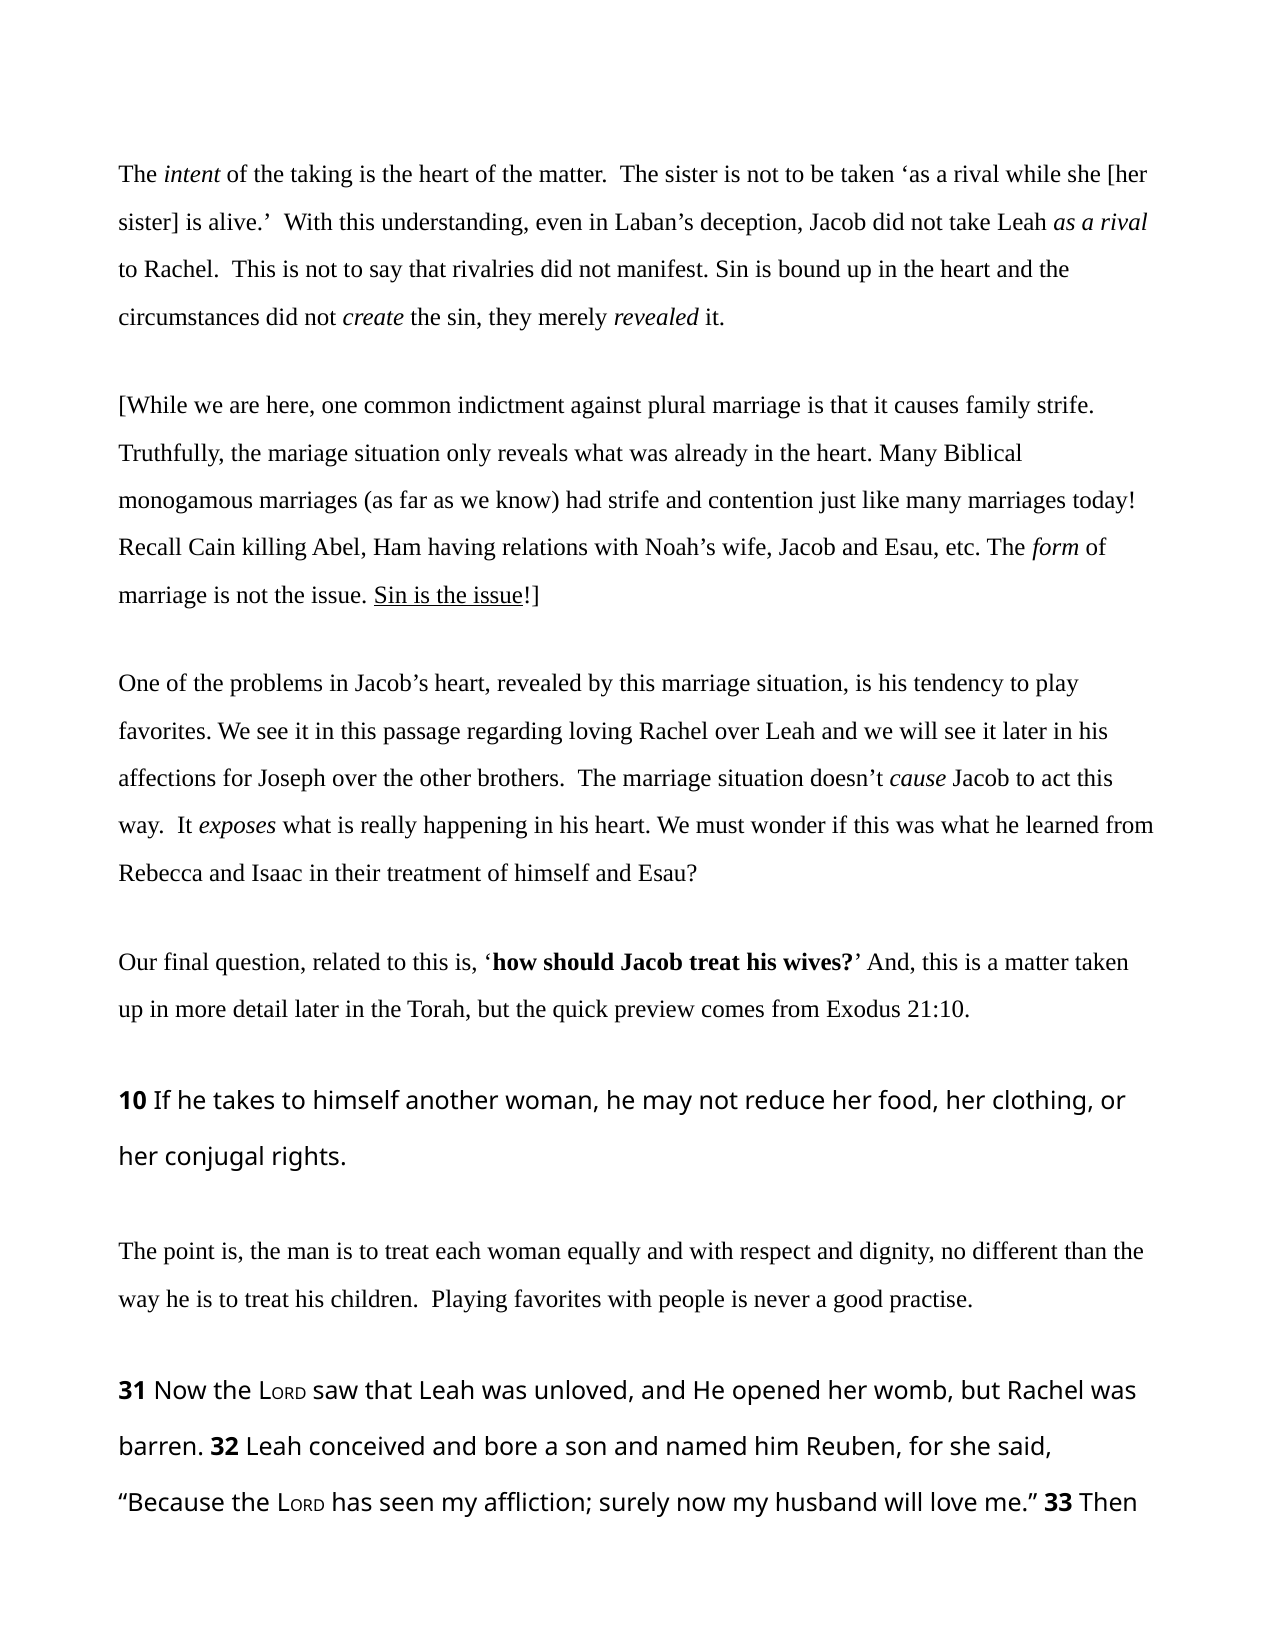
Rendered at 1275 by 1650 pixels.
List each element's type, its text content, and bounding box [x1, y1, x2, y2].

text The intent of the taking is the heart of the matter. The sister is not to be taken ‘as a rival while she [her sister] is alive.’ With this understanding, even in Laban’s deception, Jacob did not take Leah as a rival to Rachel. This is not to say that rivalries did not manifest. Sin is bound up in the heart and the circumstances did not create the sin, they merely revealed it. [118, 159, 1157, 330]
text The point is, the man is to treat each woman equally and with respect and dignity, no different than the way he is to treat his children. Playing favorites with people is never a good practise. [118, 1236, 1157, 1312]
text [While we are here, one common indictment against plural marriage is that it causes family strife. Truthfully, the mariage situation only reveals what was already in the heart. Many Biblical monogamous marriages (as far as we know) had strife and contention just like many marriages today! Recall Cain killing Abel, Ham having relations with Noah’s wife, Jacob and Esau, etc. The form of marriage is not the issue. Sin is the issue!] [118, 390, 1157, 608]
text 31 Now the Lord saw that Leah was unloved, and He opened her womb, but Rachel was barren. 32 Leah conceived and bore a son and named him Reuben, for she said, “Because the Lord has seen my affliction; surely now my husband will love me.” 33 Then [118, 1372, 1157, 1519]
text One of the problems in Jacob’s heart, revealed by this marriage situation, is his tendency to play favorites. We see it in this passage regarding loving Rachel over Leah and we will see it later in his affections for Joseph over the other brothers. The marriage situation doesn’t cause Jacob to act this way. It exposes what is really happening in his heart. We must wonder if this was what he learned from Rebecca and Isaac in their treatment of himself and Esau? [118, 668, 1157, 887]
text 10 If he takes to himself another woman, he may not reduce her food, her clothing, or her conjugal rights. [118, 1083, 1157, 1173]
text Our final question, related to this is, ‘how should Jacob treat his wives?’ And, this is a matter taken up in more detail later in the Torah, but the quick preview comes from Exodus 21:10. [118, 947, 1157, 1023]
